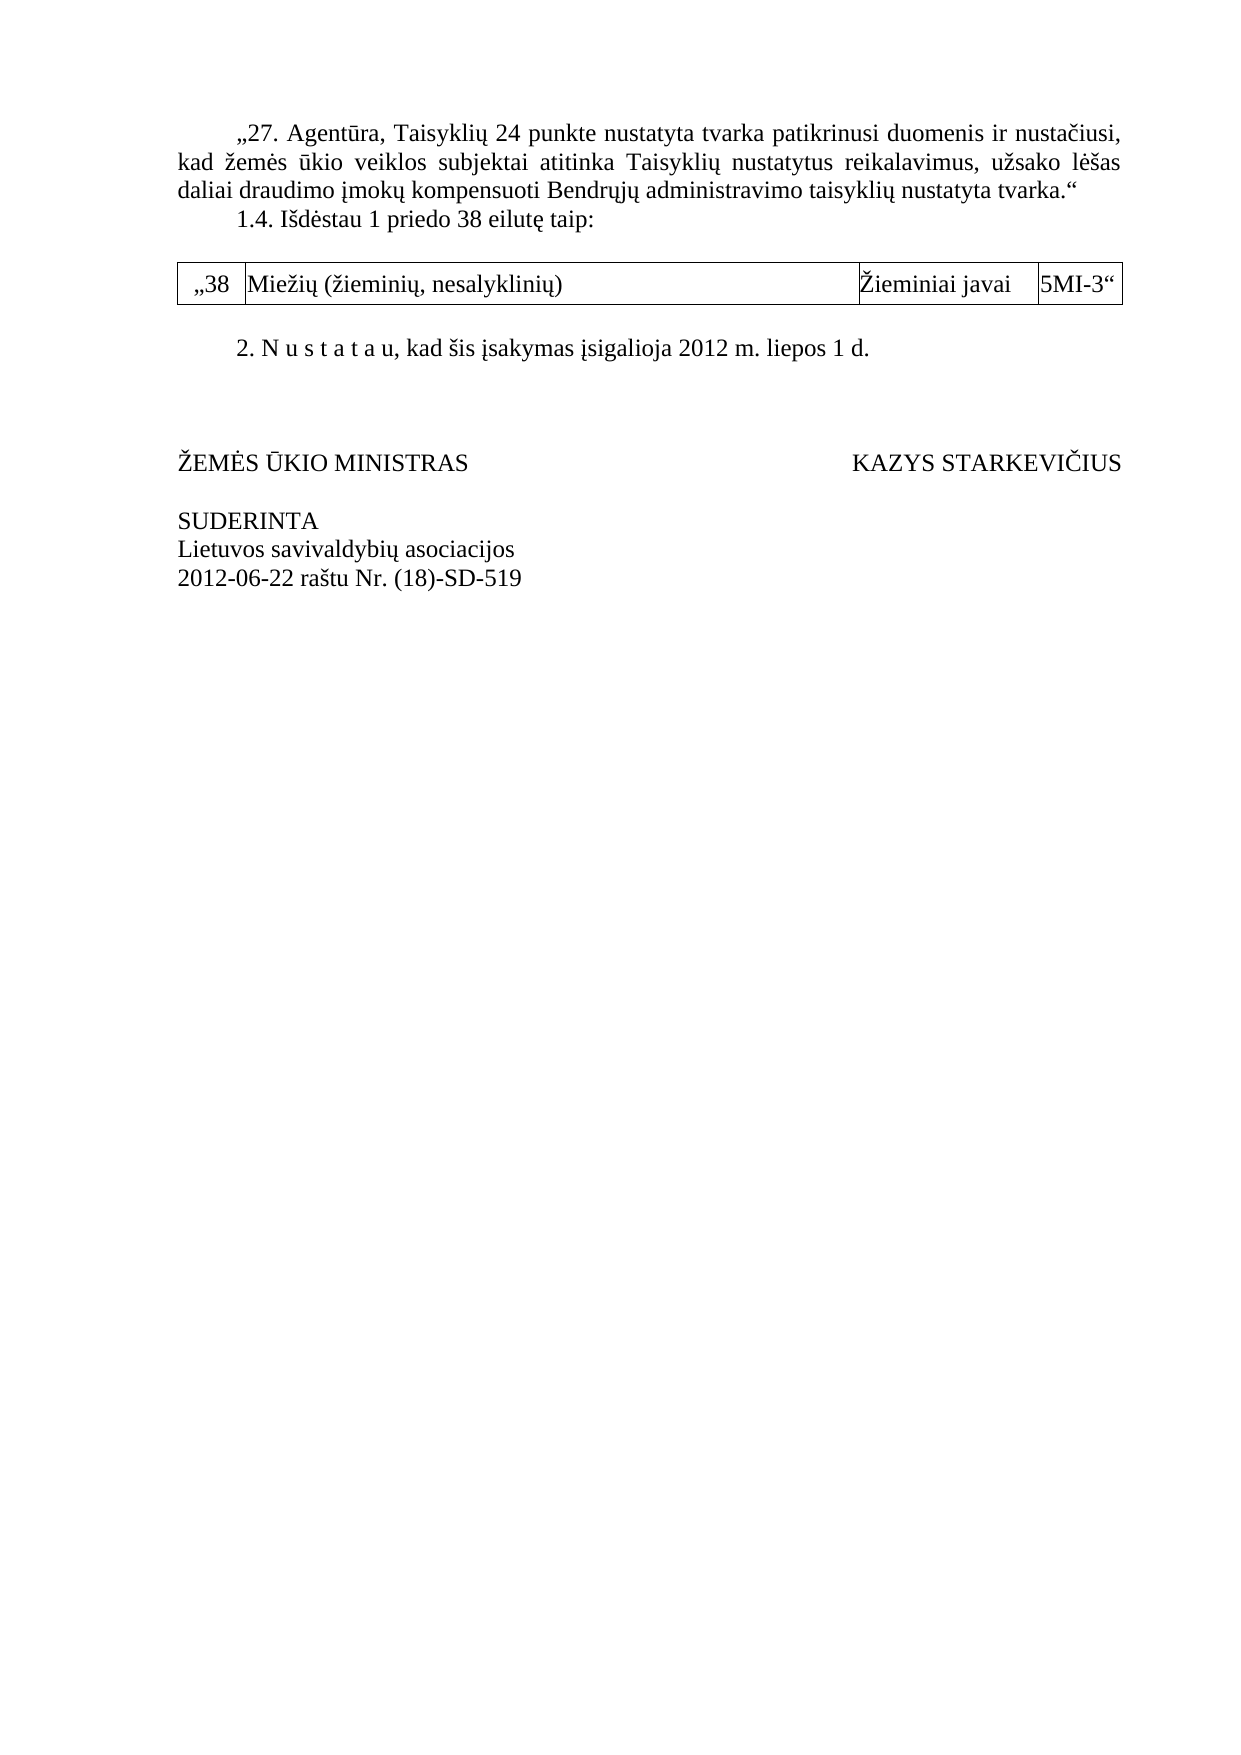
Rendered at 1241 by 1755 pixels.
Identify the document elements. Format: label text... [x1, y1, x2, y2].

text Lietuvos savivaldybių asociacijos [177, 534, 1122, 563]
text 1.4. Išdėstau 1 priedo 38 eilutę taip: [177, 204, 1122, 233]
table_header Miežių (žieminių, nesalyklinių) [246, 263, 859, 303]
text „27. Agentūra, Taisyklių 24 punkte nustatyta tvarka patikrinusi duomenis ir nustačiusi, kad žemės ūkio veiklos subjektai atitinka Taisyklių nustatytus reikalavimus, užsako lėšas daliai draudimo įmokų kompensuoti Bendrųjų administravimo taisyklių nustatyta tvarka.“ [177, 118, 1122, 204]
text SUDERINTA [177, 506, 1122, 534]
text 2. N u s t a t a u, kad šis įsakymas įsigalioja 2012 m. liepos 1 d. [177, 333, 1122, 362]
table_header „38 [178, 263, 245, 303]
text Žemės ūkio ministras Kazys Starkevičius [177, 448, 1122, 477]
table_header Žieminiai javai [860, 263, 1038, 303]
table_header 5MI-3“ [1039, 263, 1122, 303]
text 2012-06-22 raštu Nr. (18)-SD-519 [177, 563, 1122, 592]
